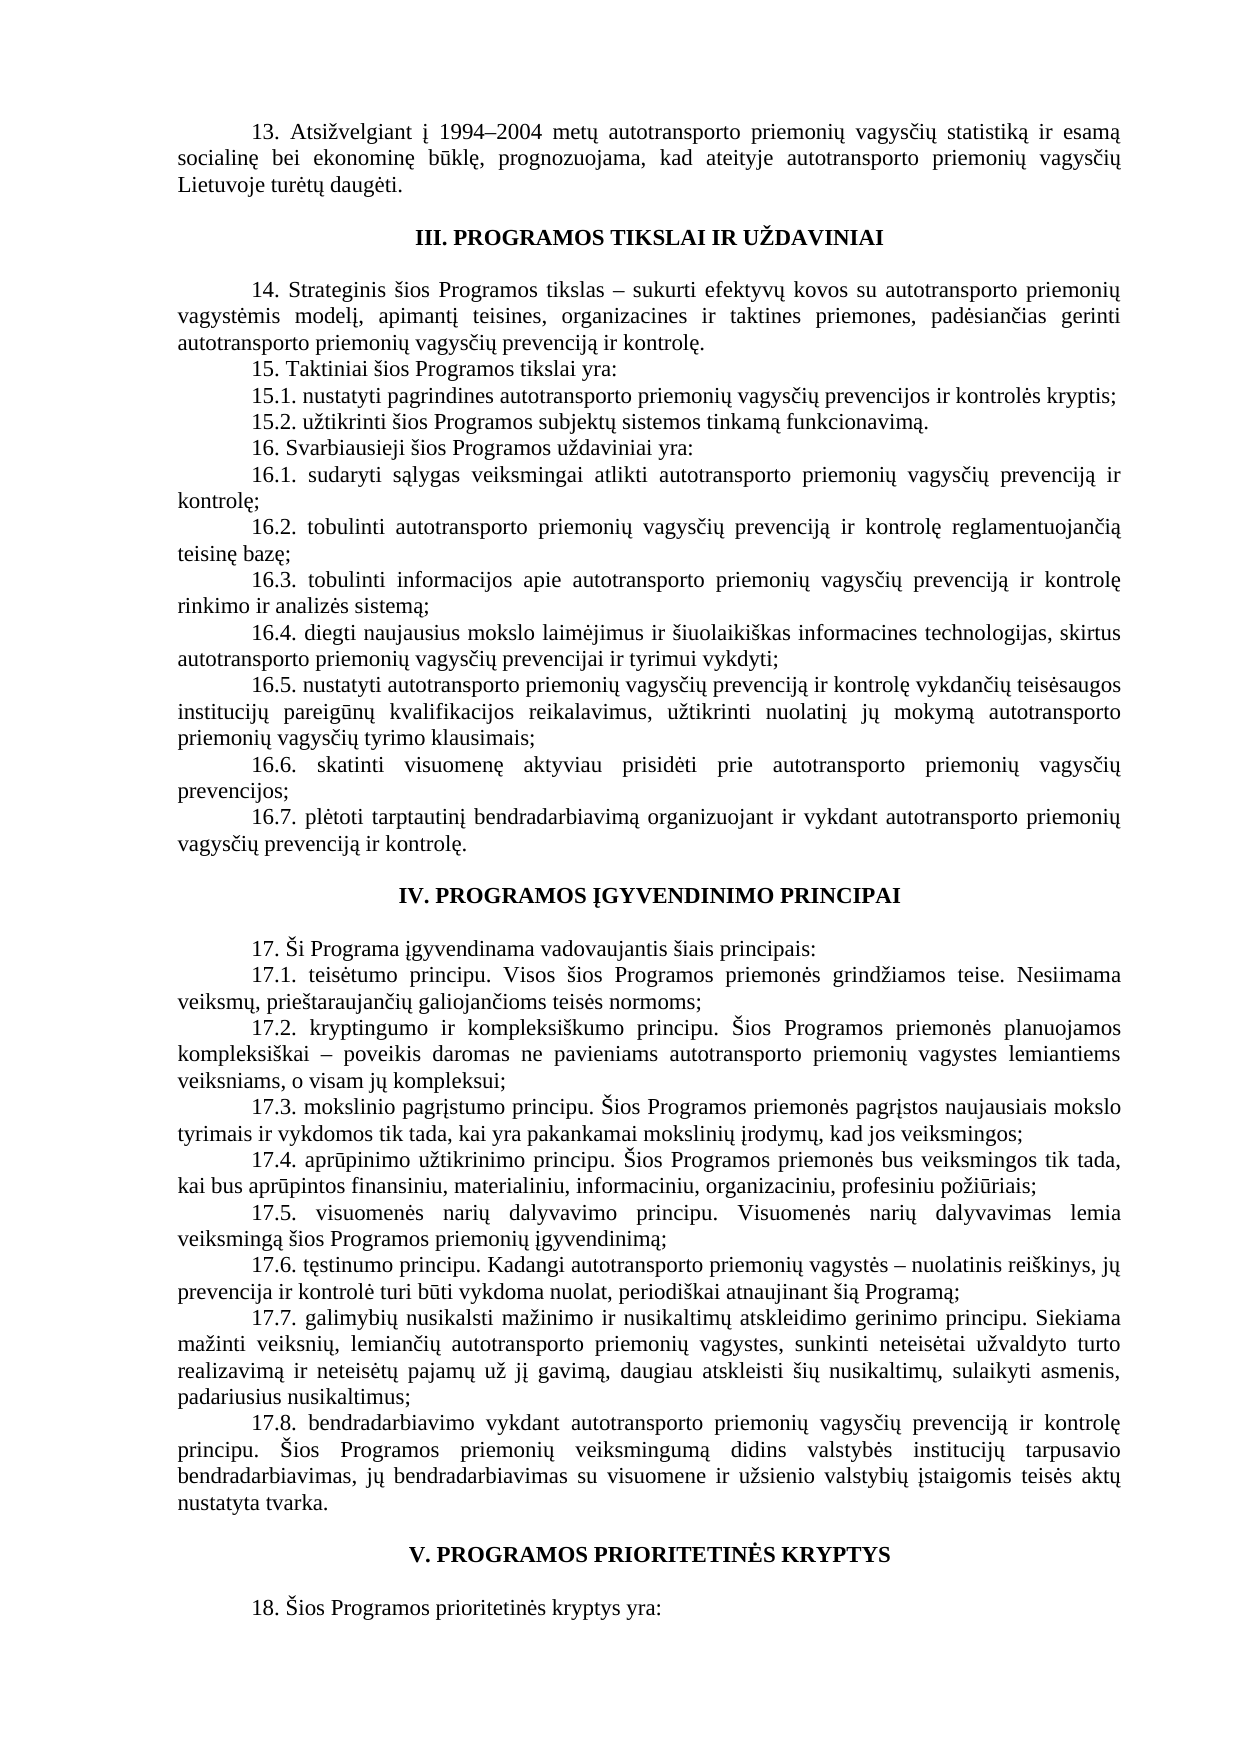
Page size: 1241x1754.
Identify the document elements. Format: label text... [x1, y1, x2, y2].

text 16.6. skatinti visuomenę aktyviau prisidėti prie autotransporto priemonių vagysčių prevencijos; [177, 751, 1122, 803]
text 17. Ši Programa įgyvendinama vadovaujantis šiais principais: [177, 935, 1122, 961]
text 16.3. tobulinti informacijos apie autotransporto priemonių vagysčių prevenciją ir kontrolę rinkimo ir analizės sistemą; [177, 566, 1122, 619]
text 17.1. teisėtumo principu. Visos šios Programos priemonės grindžiamos teise. Nesiimama veiksmų, prieštaraujančių galiojančioms teisės normoms; [177, 961, 1122, 1014]
subtitle IV. PROGRAMOS ĮGYVENDINIMO PRINCIPAI [177, 882, 1122, 909]
text 16.2. tobulinti autotransporto priemonių vagysčių prevenciją ir kontrolę reglamentuojančią teisinę bazę; [177, 513, 1122, 566]
text 17.2. kryptingumo ir kompleksiškumo principu. Šios Programos priemonės planuojamos kompleksiškai – poveikis daromas ne pavieniams autotransporto priemonių vagystes lemiantiems veiksniams, o visam jų kompleksui; [177, 1014, 1122, 1093]
text 16.5. nustatyti autotransporto priemonių vagysčių prevenciją ir kontrolę vykdančių teisėsaugos institucijų pareigūnų kvalifikacijos reikalavimus, užtikrinti nuolatinį jų mokymą autotransporto priemonių vagysčių tyrimo klausimais; [177, 672, 1122, 751]
subtitle III. PROGRAMOS TIKSLAI IR UŽDAVINIAI [177, 223, 1122, 250]
text 13. Atsižvelgiant į 1994–2004 metų autotransporto priemonių vagysčių statistiką ir esamą socialinę bei ekonominę būklę, prognozuojama, kad ateityje autotransporto priemonių vagysčių Lietuvoje turėtų daugėti. [177, 118, 1122, 197]
text 17.3. mokslinio pagrįstumo principu. Šios Programos priemonės pagrįstos naujausiais mokslo tyrimais ir vykdomos tik tada, kai yra pakankamai mokslinių įrodymų, kad jos veiksmingos; [177, 1093, 1122, 1146]
text 15. Taktiniai šios Programos tikslai yra: [177, 355, 1122, 382]
text 17.7. galimybių nusikalsti mažinimo ir nusikaltimų atskleidimo gerinimo principu. Siekiama mažinti veiksnių, lemiančių autotransporto priemonių vagystes, sunkinti neteisėtai užvaldyto turto realizavimą ir neteisėtų pajamų už jį gavimą, daugiau atskleisti šių nusikaltimų, sulaikyti asmenis, padariusius nusikaltimus; [177, 1304, 1122, 1409]
text 17.5. visuomenės narių dalyvavimo principu. Visuomenės narių dalyvavimas lemia veiksmingą šios Programos priemonių įgyvendinimą; [177, 1199, 1122, 1251]
text 16.7. plėtoti tarptautinį bendradarbiavimą organizuojant ir vykdant autotransporto priemonių vagysčių prevenciją ir kontrolę. [177, 803, 1122, 856]
text 17.4. aprūpinimo užtikrinimo principu. Šios Programos priemonės bus veiksmingos tik tada, kai bus aprūpintos finansiniu, materialiniu, informaciniu, organizaciniu, profesiniu požiūriais; [177, 1146, 1122, 1199]
text 18. Šios Programos prioritetinės kryptys yra: [177, 1594, 1122, 1620]
subtitle V. PROGRAMOS PRIORITETINĖS KRYPTYS [177, 1541, 1122, 1568]
text 14. Strateginis šios Programos tikslas – sukurti efektyvų kovos su autotransporto priemonių vagystėmis modelį, apimantį teisines, organizacines ir taktines priemones, padėsiančias gerinti autotransporto priemonių vagysčių prevenciją ir kontrolę. [177, 276, 1122, 355]
text 15.1. nustatyti pagrindines autotransporto priemonių vagysčių prevencijos ir kontrolės kryptis; [177, 382, 1122, 408]
text 17.6. tęstinumo principu. Kadangi autotransporto priemonių vagystės – nuolatinis reiškinys, jų prevencija ir kontrolė turi būti vykdoma nuolat, periodiškai atnaujinant šią Programą; [177, 1251, 1122, 1304]
text 16.4. diegti naujausius mokslo laimėjimus ir šiuolaikiškas informacines technologijas, skirtus autotransporto priemonių vagysčių prevencijai ir tyrimui vykdyti; [177, 619, 1122, 672]
text 17.8. bendradarbiavimo vykdant autotransporto priemonių vagysčių prevenciją ir kontrolę principu. Šios Programos priemonių veiksmingumą didins valstybės institucijų tarpusavio bendradarbiavimas, jų bendradarbiavimas su visuomene ir užsienio valstybių įstaigomis teisės aktų nustatyta tvarka. [177, 1409, 1122, 1515]
text 15.2. užtikrinti šios Programos subjektų sistemos tinkamą funkcionavimą. [177, 408, 1122, 434]
text 16.1. sudaryti sąlygas veiksmingai atlikti autotransporto priemonių vagysčių prevenciją ir kontrolę; [177, 461, 1122, 513]
text 16. Svarbiausieji šios Programos uždaviniai yra: [177, 434, 1122, 461]
